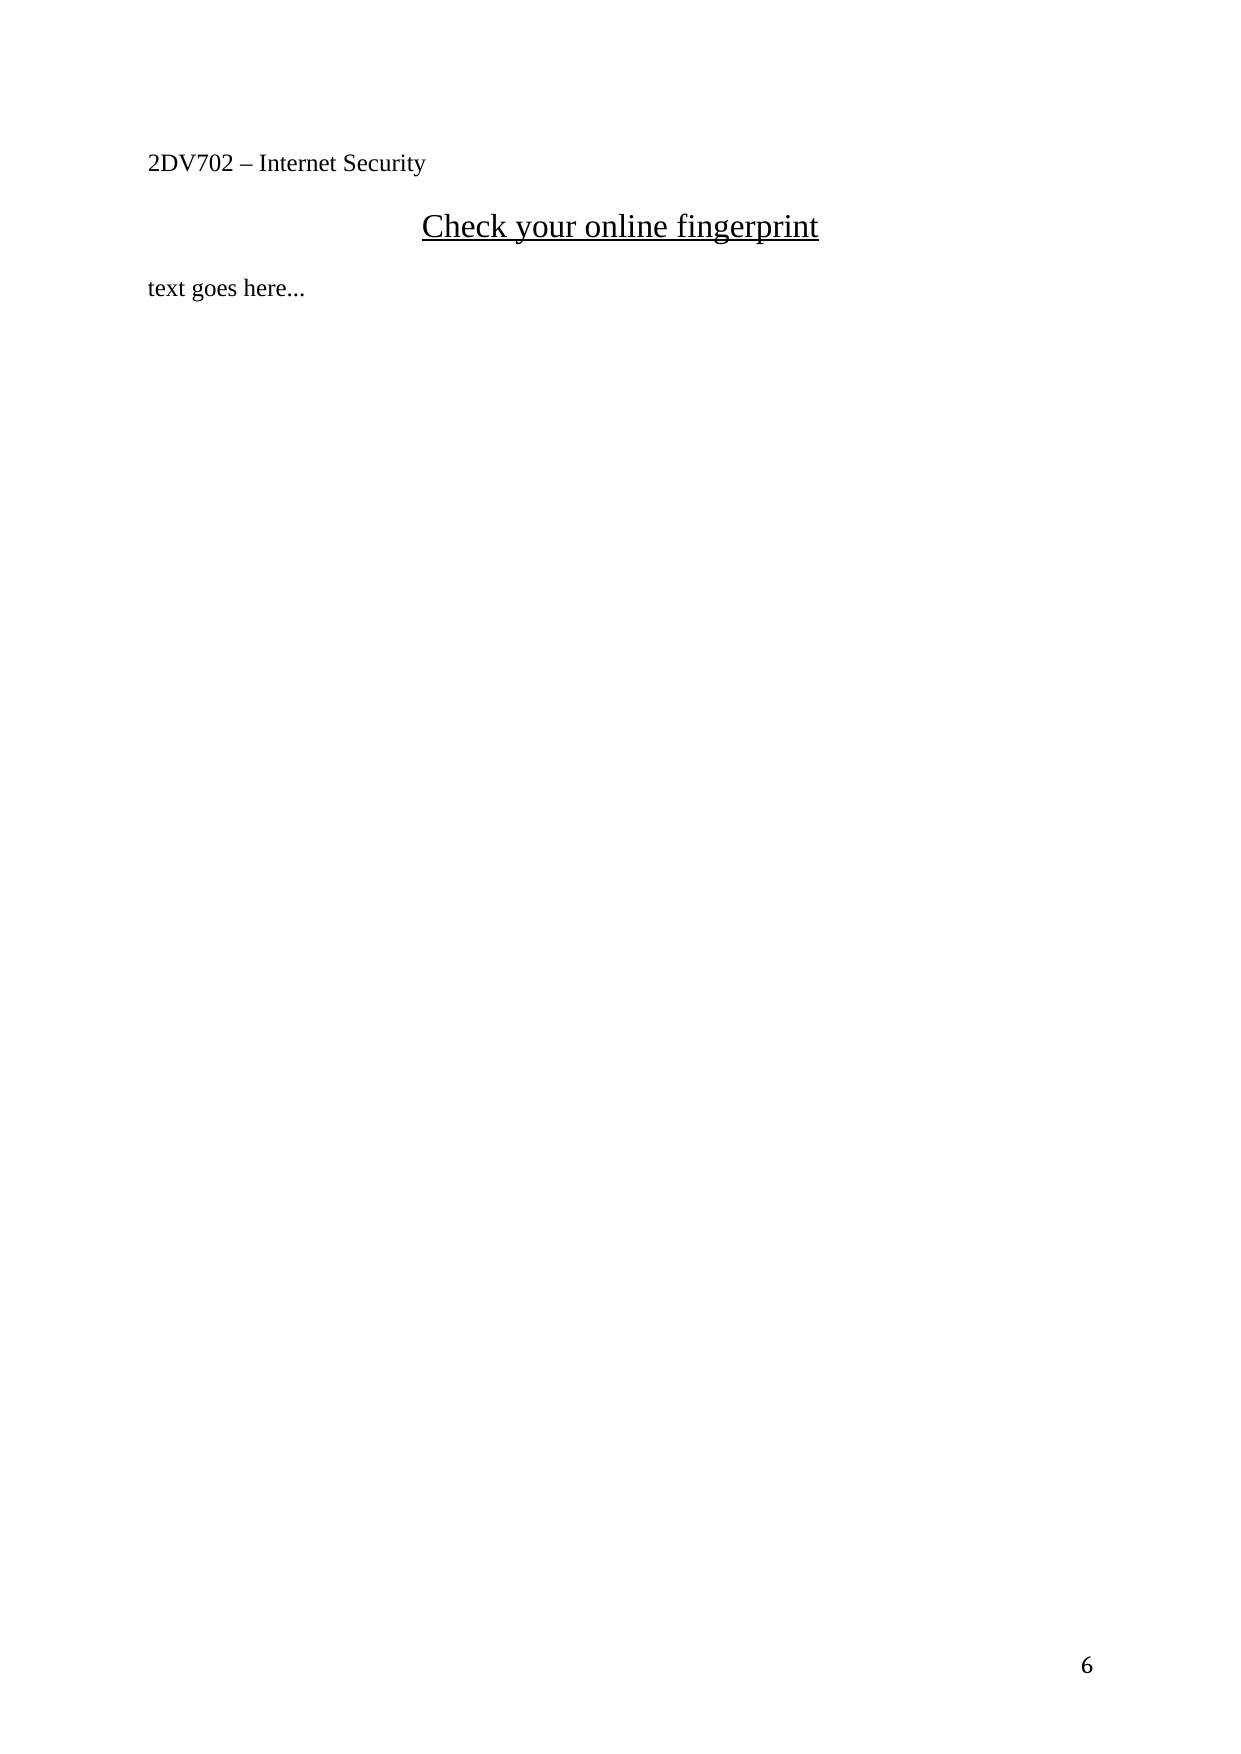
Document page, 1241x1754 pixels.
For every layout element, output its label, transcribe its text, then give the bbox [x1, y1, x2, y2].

text Check your online fingerprint [148, 206, 1093, 244]
text text goes here... [148, 273, 1093, 302]
